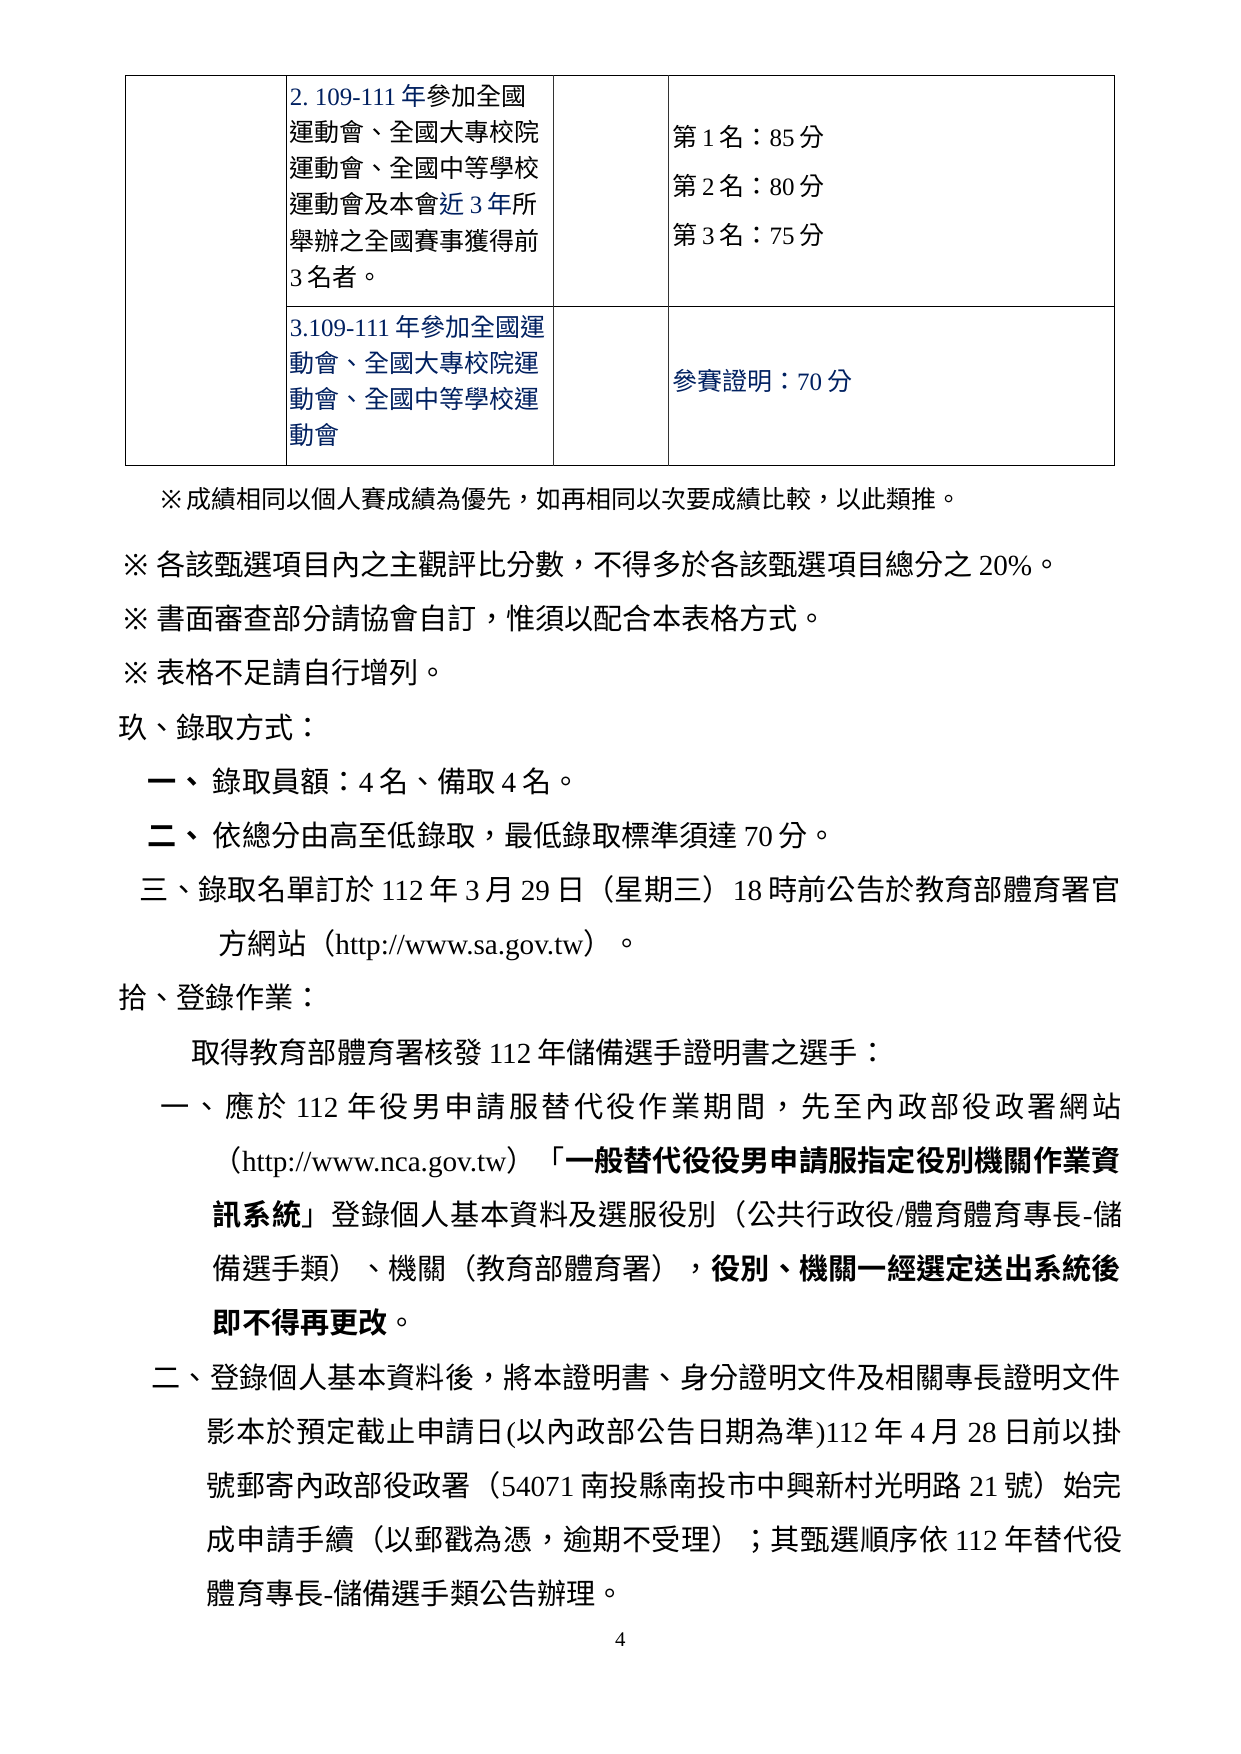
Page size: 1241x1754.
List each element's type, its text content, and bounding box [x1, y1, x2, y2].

table_cell [554, 307, 668, 464]
text 三、錄取名單訂於112年3月29日（星期三）18時前公告於教育部體育署官方網站（http://www.sa.gov.tw）。 [124, 857, 1122, 966]
table_cell 2. 109-111年參加全國運動會、全國大專校院運動會、全國中等學校運動會及本會近3年所舉辦之全國賽事獲得前3名者。 [287, 76, 553, 306]
text 二、登錄個人基本資料後，將本證明書、身分證明文件及相關專長證明文件影本於預定截止申請日(以內政部公告日期為準)112年4月28日前以掛號郵寄內政部役政署（54071南投縣南投市中興新村光明路21號）始完成申請手續（以郵戳為憑，逾期不受理）；其甄選順序依112年替代役體育專長-儲備選手類公告辦理。 [136, 1345, 1122, 1616]
list 依總分由高至低錄取，最低錄取標準須達70分。 [148, 803, 1122, 857]
table_cell 3.109-111年參加全國運動會、全國大專校院運動會、全國中等學校運動會 [287, 307, 553, 464]
table_cell 第1名：85分 第2名：80分 第3名：75分 [669, 76, 1114, 306]
text 取得教育部體育署核發112年儲備選手證明書之選手： [118, 1020, 1122, 1074]
table_cell 參賽證明：70分 [669, 307, 1114, 464]
table_cell [126, 76, 286, 464]
text ※成績相同以個人賽成績為優先，如再相同以次要成績比較，以此類推。 [156, 466, 1122, 520]
text 拾、登錄作業： [118, 966, 1122, 1020]
list 書面審查部分請協會自訂，惟須以配合本表格方式。 [118, 586, 1122, 641]
list 各該甄選項目內之主觀評比分數，不得多於各該甄選項目總分之20%。 [118, 532, 1122, 586]
text 玖、錄取方式： [118, 695, 1122, 749]
list 表格不足請自行增列。 [118, 641, 1122, 695]
text 一、應於112年役男申請服替代役作業期間，先至內政部役政署網站（http://www.nca.gov.tw）「一般替代役役男申請服指定役別機關作業資訊系統」登錄個人基本資料及選服役別（公共行政役/體育體育專長-儲備選手類）、機關（教育部體育署），役別、機關一經選定送出系統後即不得再更改。 [136, 1074, 1122, 1345]
list 錄取員額：4名、備取4名。 [148, 749, 1122, 803]
table_cell [554, 76, 668, 306]
